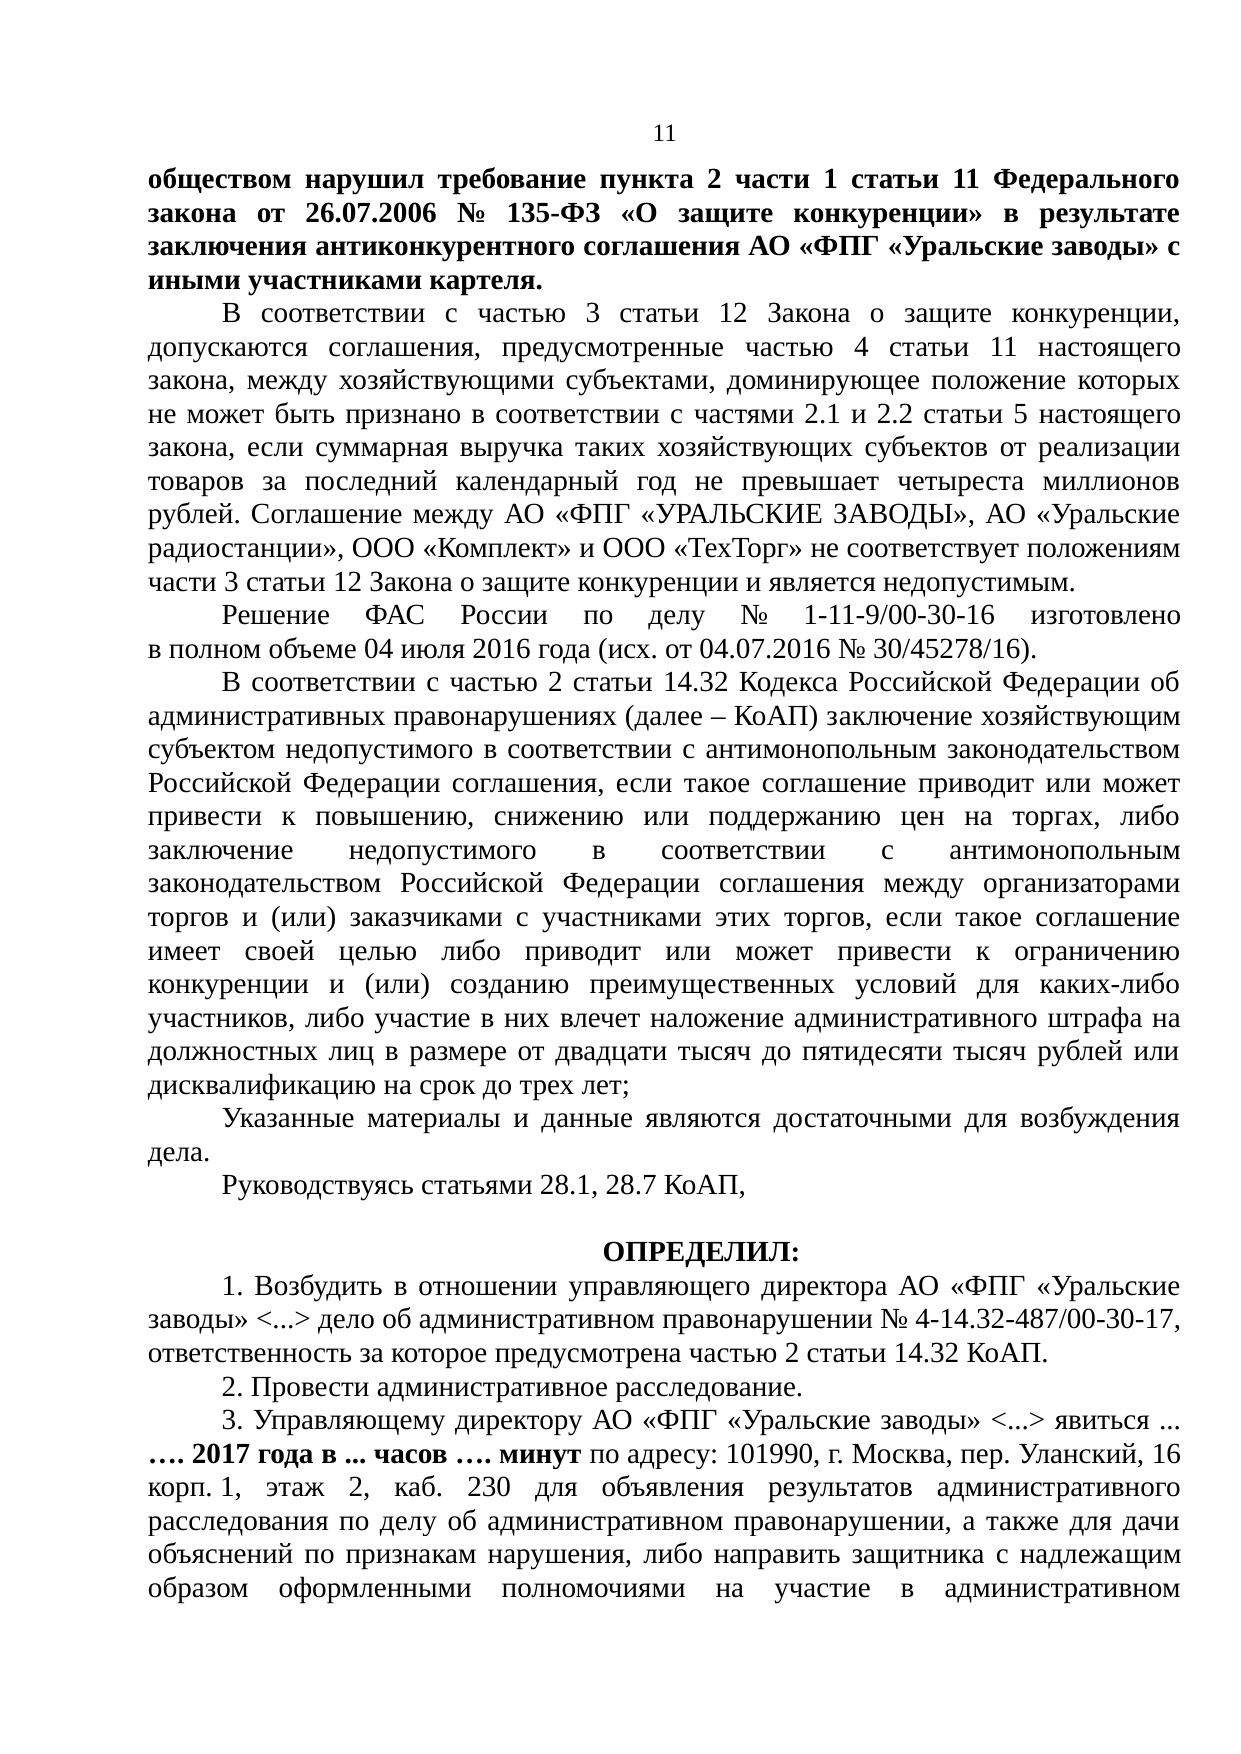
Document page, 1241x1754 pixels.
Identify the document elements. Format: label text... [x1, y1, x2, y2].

text ОПРЕДЕЛИЛ: [148, 1234, 1181, 1268]
text 1. Возбудить в отношении управляющего директора АО «ФПГ «Уральские заводы» <...> дело об административном правонарушении № 4-14.32-487/00-30-17, ответственность за которое предусмотрена частью 2 статьи 14.32 КоАП. [148, 1268, 1181, 1369]
text Указанные материалы и данные являются достаточными для возбуждения дела. [148, 1100, 1181, 1167]
text Руководствуясь статьями 28.1, 28.7 КоАП, [148, 1167, 1181, 1201]
text обществом нарушил требование пункта 2 части 1 статьи 11 Федерального закона от 26.07.2006 № 135-ФЗ «О защите конкуренции» в результате заключения антиконкурентного соглашения АО «ФПГ «Уральские заводы» с иными участниками картеля. [148, 161, 1181, 295]
text В соответствии с частью 2 статьи 14.32 Кодекса Российской Федерации об административных правонарушениях (далее – КоАП) заключение хозяйствующим субъектом недопустимого в соответствии с антимонопольным законодательством Российской Федерации соглашения, если такое соглашение приводит или может привести к повышению, снижению или поддержанию цен на торгах, либо заключение недопустимого в соответствии с антимонопольным законодательством Российской Федерации соглашения между организаторами торгов и (или) заказчиками с участниками этих торгов, если такое соглашение имеет своей целью либо приводит или может привести к ограничению конкуренции и (или) созданию преимущественных условий для каких-либо участников, либо участие в них влечет наложение административного штрафа на должностных лиц в размере от двадцати тысяч до пятидесяти тысяч рублей или дисквалификацию на срок до трех лет; [148, 664, 1181, 1100]
text Решение ФАС России по делу № 1-11-9/00-30-16 изготовлено в полном объеме 04 июля 2016 года (исх. от 04.07.2016 № 30/45278/16). [148, 597, 1181, 664]
text В соответствии с частью 3 статьи 12 Закона о защите конкуренции, допускаются соглашения, предусмотренные частью 4 статьи 11 настоящего закона, между хозяйствующими субъектами, доминирующее положение которых не может быть признано в соответствии с частями 2.1 и 2.2 статьи 5 настоящего закона, если суммарная выручка таких хозяйствующих субъектов от реализации товаров за последний календарный год не превышает четыреста миллионов рублей. Соглашение между АО «ФПГ «УРАЛЬСКИЕ ЗАВОДЫ», АО «Уральские радиостанции», ООО «Комплект» и ООО «ТехТорг» не соответствует положениям части 3 статьи 12 Закона о защите конкуренции и является недопустимым. [148, 295, 1181, 597]
text 2. Провести административное расследование. [148, 1369, 1181, 1402]
text 3. Управляющему директору АО «ФПГ «Уральские заводы» <...> явиться ... …. 2017 года в ... часов …. минут по адресу: 101990, г. Москва, пер. Уланский, 16 корп. 1, этаж 2, каб. 230 для объявления результатов административного расследования по делу об административном правонарушении, а также для дачи объяснений по признакам нарушения, либо направить защитника с надлежащим образом оформленными полномочиями на участие в административном [148, 1402, 1181, 1603]
